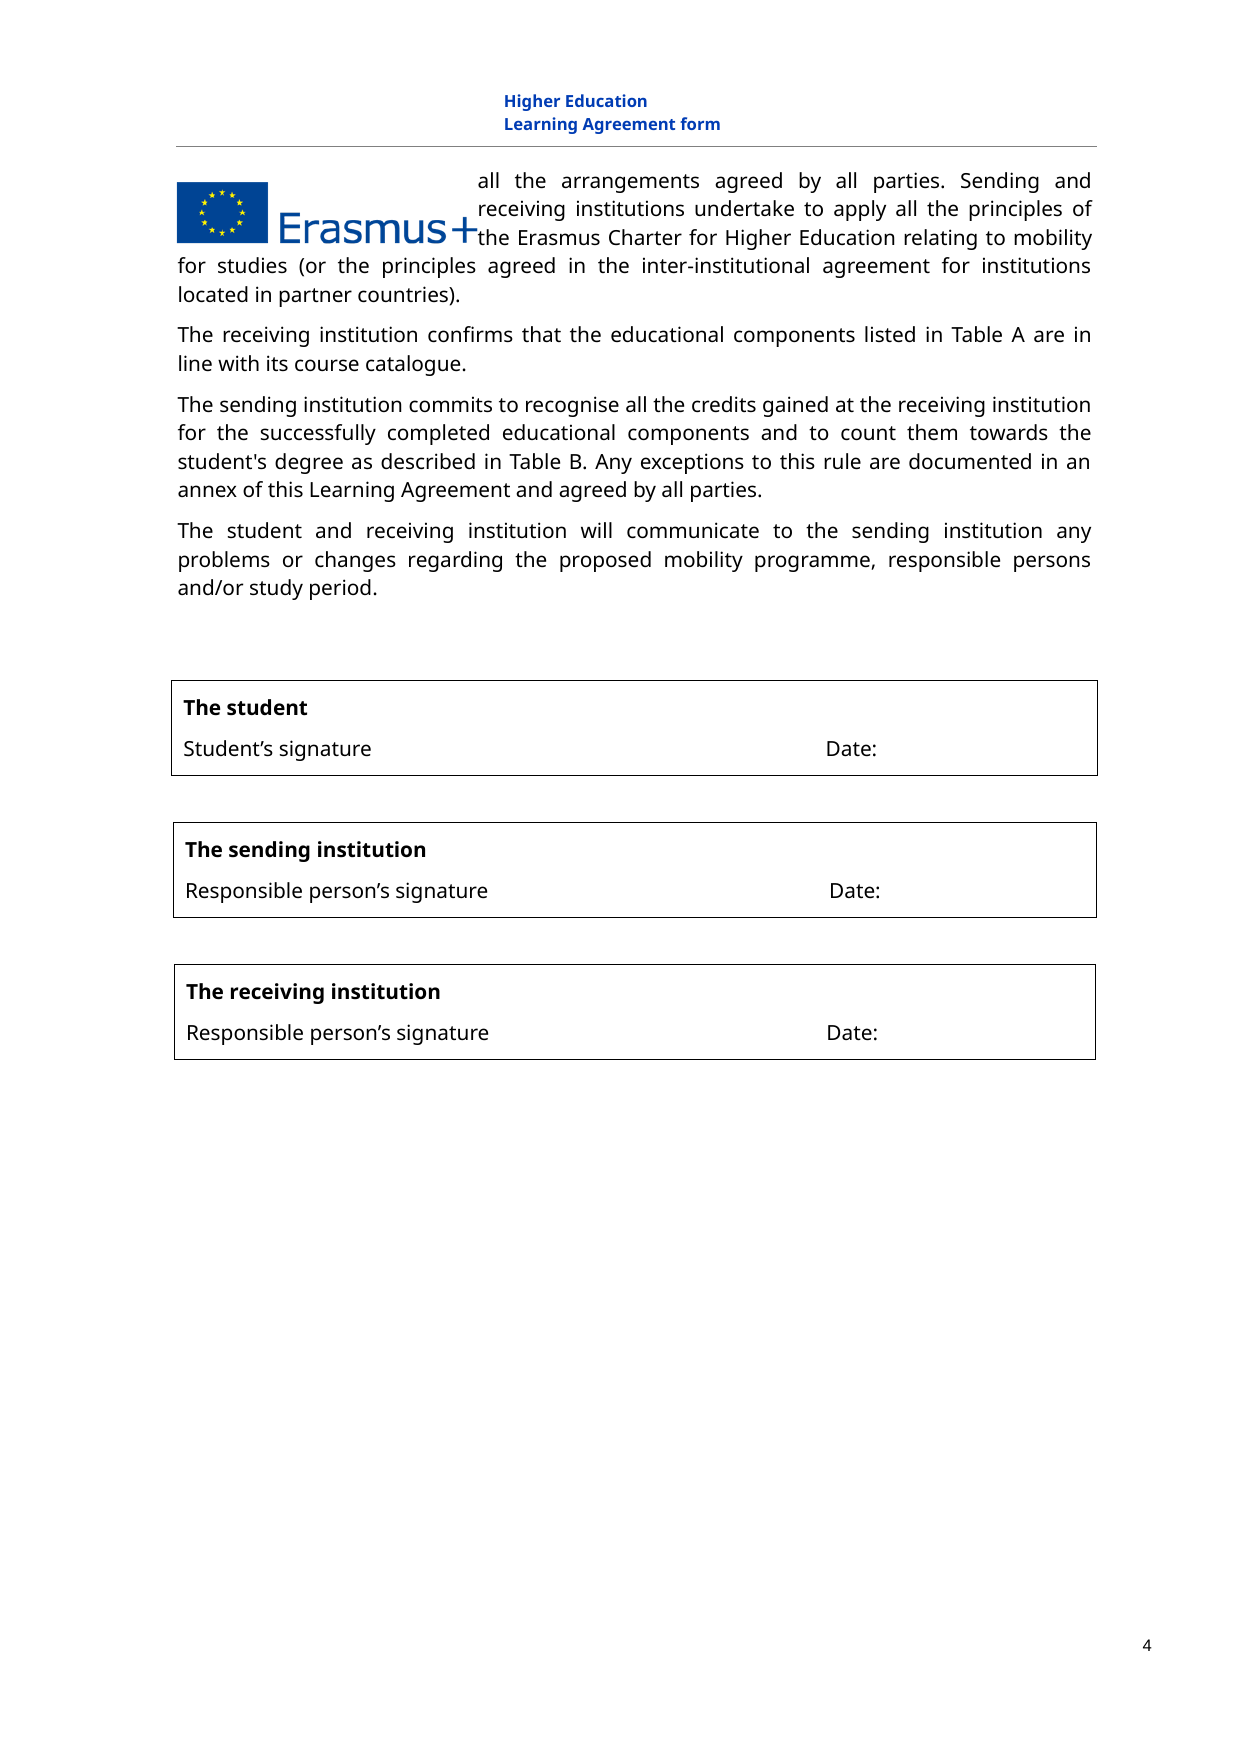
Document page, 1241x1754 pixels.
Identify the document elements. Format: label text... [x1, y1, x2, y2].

text The sending institution commits to recognise all the credits gained at the receiving institution for the successfully completed educational components and to count them towards the student's degree as described in Table B. Any exceptions to this rule are documented in an annex of this Learning Agreement and agreed by all parties. [177, 390, 1093, 504]
text The receiving institution confirms that the educational components listed in Table A are in line with its course catalogue. [177, 321, 1093, 377]
table_header The receiving institution Responsible person’s signature Date: [175, 965, 1095, 1059]
text The student and receiving institution will communicate to the sending institution any problems or changes regarding the proposed mobility programme, responsible persons and/or study period. [177, 516, 1093, 602]
table_header The sending institution Responsible person’s signature Date: [174, 823, 1096, 917]
table_header The student Student’s signature Date: [172, 681, 1097, 775]
text all the arrangements agreed by all parties. Sending and receiving institutions undertake to apply all the principles of the Erasmus Charter for Higher Education relating to mobility for studies (or the principles agreed in the inter-institutional agreement for institutions located in partner countries). [177, 166, 1093, 308]
